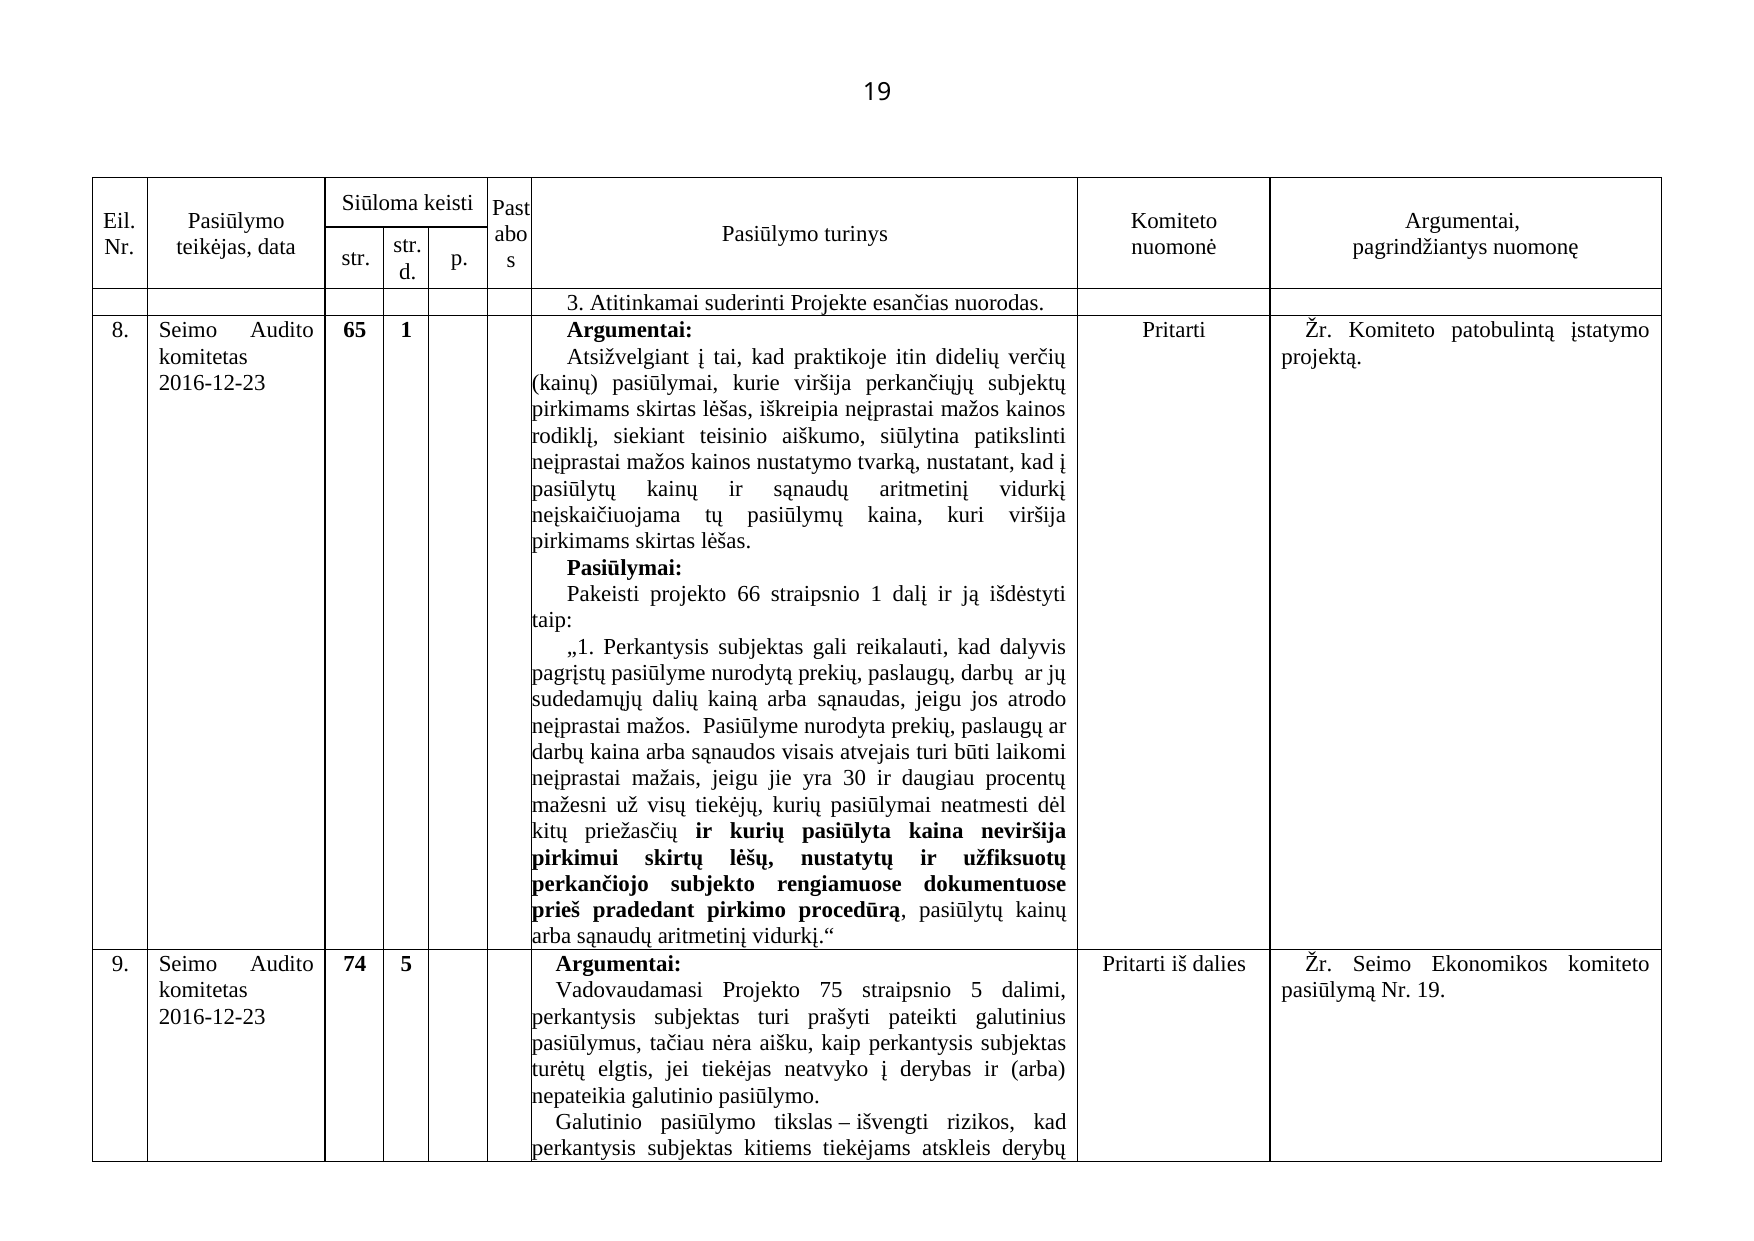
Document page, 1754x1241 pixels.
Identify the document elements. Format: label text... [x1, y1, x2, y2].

table_cell Žr. Komiteto patobulintą įstatymo projektą. [1271, 316, 1661, 949]
table_cell str. d. [384, 228, 428, 288]
table_header Komiteto nuomonė [1078, 178, 1269, 288]
table_cell 9. [93, 950, 147, 1161]
table_cell 3. Atitinkamai suderinti Projekte esančias nuorodas. [532, 289, 1077, 315]
table_cell [93, 289, 147, 315]
table_header Siūloma keisti [326, 178, 487, 226]
table_cell str. [326, 228, 383, 288]
table_cell [429, 289, 487, 315]
table_cell Seimo Audito komitetas 2016-12-23 [148, 950, 324, 1161]
table_header Argumentai, pagrindžiantys nuomonę [1271, 178, 1661, 288]
table_cell 65 [326, 316, 383, 949]
table_cell [429, 950, 487, 1161]
table_cell p. [429, 228, 487, 288]
table_cell 8. [93, 316, 147, 949]
table_cell Argumentai: Atsižvelgiant į tai, kad praktikoje itin didelių verčių (kainų) pasiūlymai, kurie viršija perkančiųjų subjektų pirkimams skirtas lėšas, iškreipia neįprastai mažos kainos rodiklį, siekiant teisinio aiškumo, siūlytina patikslinti neįprastai mažos kainos nustatymo tvarką, nustatant, kad į pasiūlytų kainų ir sąnaudų aritmetinį vidurkį neįskaičiuojama tų pasiūlymų kaina, kuri viršija pirkimams skirtas lėšas. Pasiūlymai: Pakeisti projekto 66 straipsnio 1 dalį ir ją išdėstyti taip: „1. Perkantysis subjektas gali reikalauti, kad dalyvis pagrįstų pasiūlyme nurodytą prekių, paslaugų, darbų ar jų sudedamųjų dalių kainą arba sąnaudas, jeigu jos atrodo neįprastai mažos. Pasiūlyme nurodyta prekių, paslaugų ar darbų kaina arba sąnaudos visais atvejais turi būti laikomi neįprastai mažais, jeigu jie yra 30 ir daugiau procentų mažesni už visų tiekėjų, kurių pasiūlymai neatmesti dėl kitų priežasčių ir kurių pasiūlyta kaina neviršija pirkimui skirtų lėšų, nustatytų ir užfiksuotų perkančiojo subjekto rengiamuose dokumentuose prieš pradedant pirkimo procedūrą, pasiūlytų kainų arba sąnaudų aritmetinį vidurkį.“ [532, 316, 1077, 949]
table_cell [488, 950, 531, 1161]
table_cell [1271, 289, 1661, 315]
table_cell 74 [326, 950, 383, 1161]
table_cell 5 [384, 950, 428, 1161]
table_cell Žr. Seimo Ekonomikos komiteto pasiūlymą Nr. 19. [1271, 950, 1661, 1161]
table_cell [384, 289, 428, 315]
table_cell 1 [384, 316, 428, 949]
table_header Pastabos [488, 178, 531, 288]
table_cell [429, 316, 487, 949]
table_cell Pritarti iš dalies [1078, 950, 1269, 1161]
table_cell [488, 316, 531, 949]
table_cell [488, 289, 531, 315]
table_cell Seimo Audito komitetas 2016-12-23 [148, 316, 324, 949]
table_cell [148, 289, 324, 315]
table_header Eil. Nr. [93, 178, 147, 288]
table_cell Argumentai: Vadovaudamasi Projekto 75 straipsnio 5 dalimi, perkantysis subjektas turi prašyti pateikti galutinius pasiūlymus, tačiau nėra aišku, kaip perkantysis subjektas turėtų elgtis, jei tiekėjas neatvyko į derybas ir (arba) nepateikia galutinio pasiūlymo. Galutinio pasiūlymo tikslas – išvengti rizikos, kad perkantysis subjektas kitiems tiekėjams atskleis derybų [532, 950, 1077, 1161]
table_cell Pritarti [1078, 316, 1269, 949]
table_header Pasiūlymo turinys [532, 178, 1077, 288]
table_cell [1078, 289, 1269, 315]
table_cell [326, 289, 383, 315]
table_header Pasiūlymo teikėjas, data [148, 178, 324, 288]
